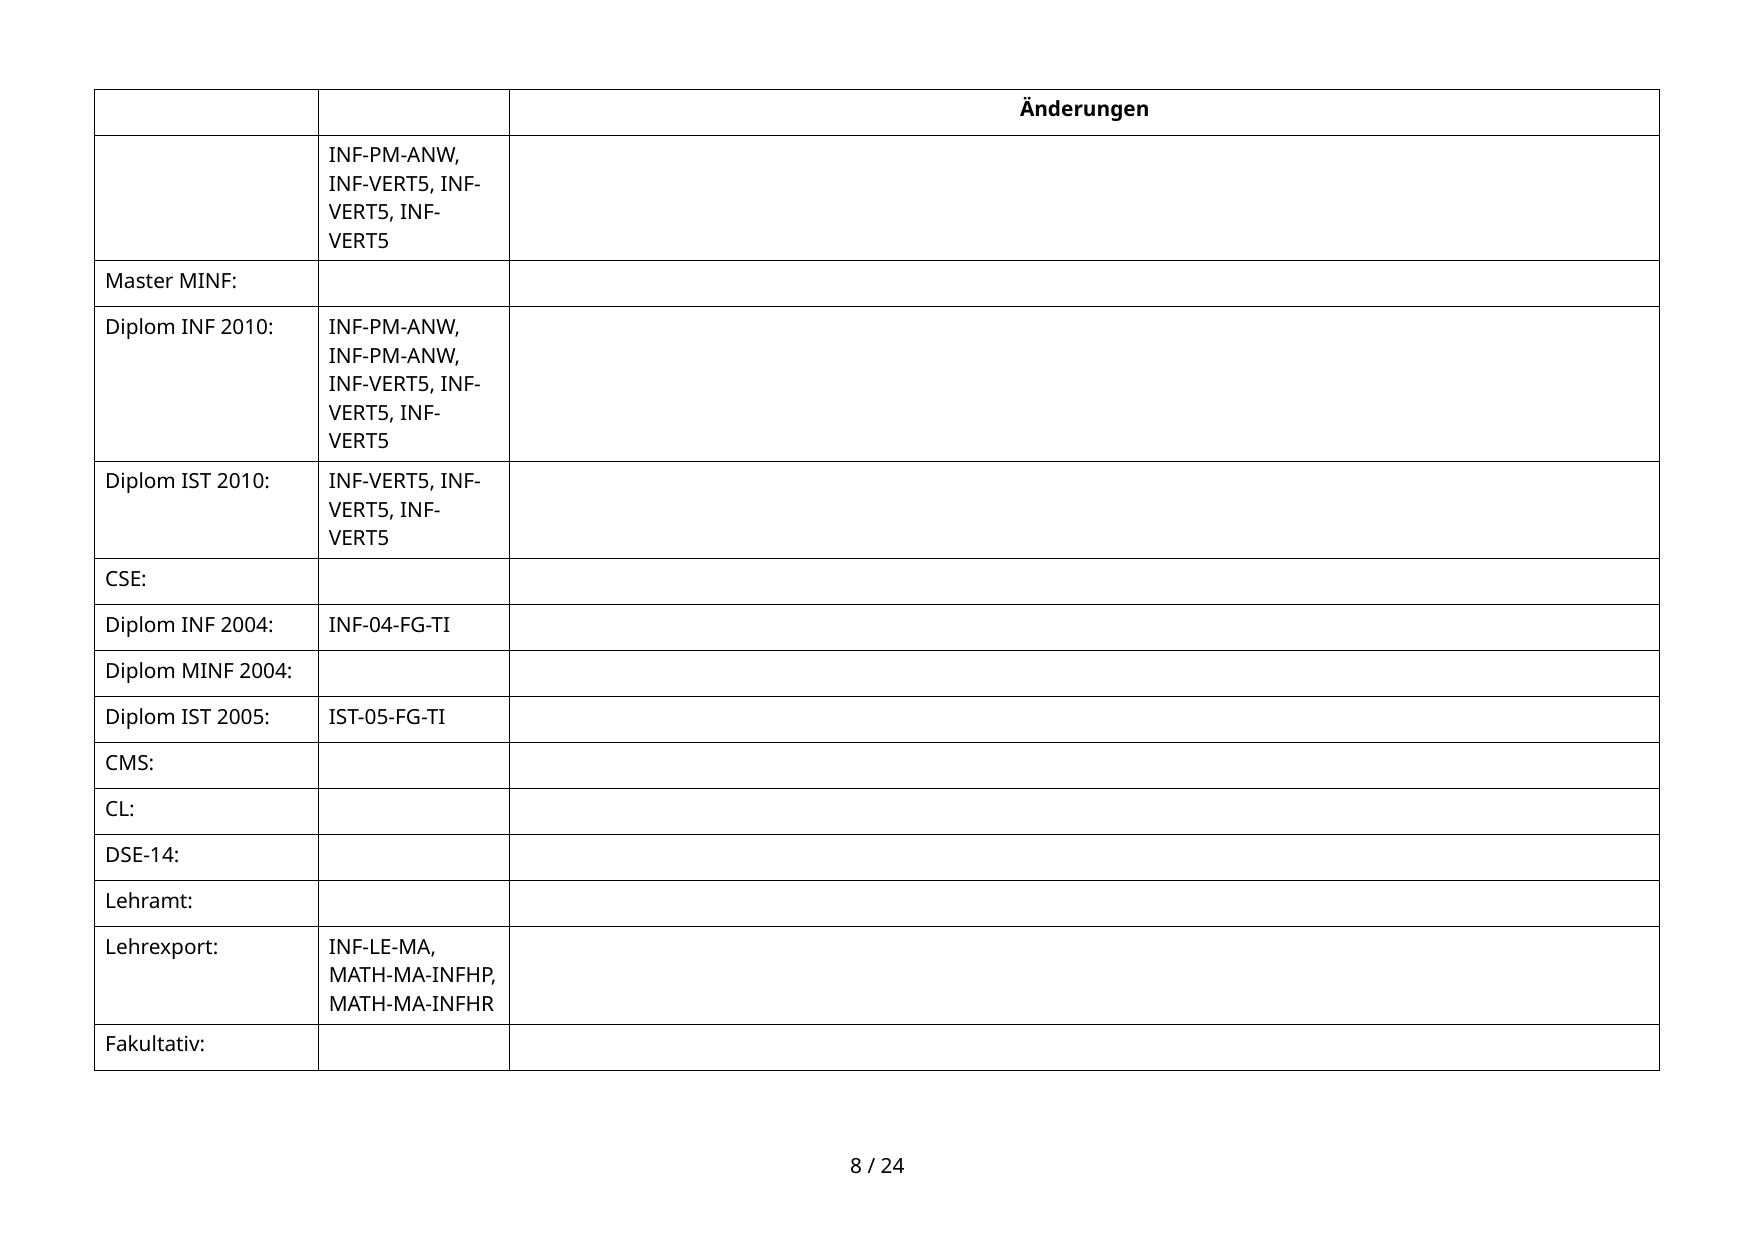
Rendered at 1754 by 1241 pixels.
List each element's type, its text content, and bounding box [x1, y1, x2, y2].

table_cell Diplom IST 2005: [95, 697, 318, 742]
table_cell [510, 307, 1659, 461]
table_cell [510, 1025, 1659, 1069]
table_cell [510, 789, 1659, 834]
table_cell Lehrexport: [95, 927, 318, 1023]
table_cell Fakultativ: [95, 1025, 318, 1069]
table_cell [510, 881, 1659, 926]
table_cell INF-LE-MA, MATH-MA-INFHP, MATH-MA-INFHR [319, 927, 509, 1023]
table_cell [510, 559, 1659, 604]
table_cell Diplom INF 2010: [95, 307, 318, 461]
table_cell IST-05-FG-TI [319, 697, 509, 742]
table_cell [319, 881, 509, 926]
table_cell DSE-14: [95, 835, 318, 880]
table_cell Master MINF: [95, 261, 318, 306]
table_cell [510, 651, 1659, 696]
table_cell [319, 743, 509, 788]
table_cell [95, 136, 318, 260]
table_cell Lehramt: [95, 881, 318, 926]
table_cell [319, 835, 509, 880]
table_cell [319, 261, 509, 306]
table_cell [319, 1025, 509, 1069]
table_cell [510, 743, 1659, 788]
table_cell Diplom MINF 2004: [95, 651, 318, 696]
table_cell [510, 605, 1659, 650]
table_cell INF-VERT5, INF-VERT5, INF-VERT5 [319, 462, 509, 558]
table_cell [510, 136, 1659, 260]
table_cell [319, 651, 509, 696]
table_cell Diplom IST 2010: [95, 462, 318, 558]
table_header [319, 90, 509, 134]
table_cell CL: [95, 789, 318, 834]
table_cell INF-PM-ANW, INF-VERT5, INF-VERT5, INF-VERT5 [319, 136, 509, 260]
table_cell [319, 559, 509, 604]
table_cell [510, 697, 1659, 742]
table_header Änderungen [510, 90, 1659, 134]
table_cell INF-PM-ANW, INF-PM-ANW, INF-VERT5, INF-VERT5, INF-VERT5 [319, 307, 509, 461]
table_cell [510, 261, 1659, 306]
table_cell [510, 462, 1659, 558]
table_cell [510, 927, 1659, 1023]
table_cell INF-04-FG-TI [319, 605, 509, 650]
table_cell CMS: [95, 743, 318, 788]
table_cell [319, 789, 509, 834]
table_header [95, 90, 318, 134]
table_cell CSE: [95, 559, 318, 604]
table_cell [510, 835, 1659, 880]
table_cell Diplom INF 2004: [95, 605, 318, 650]
